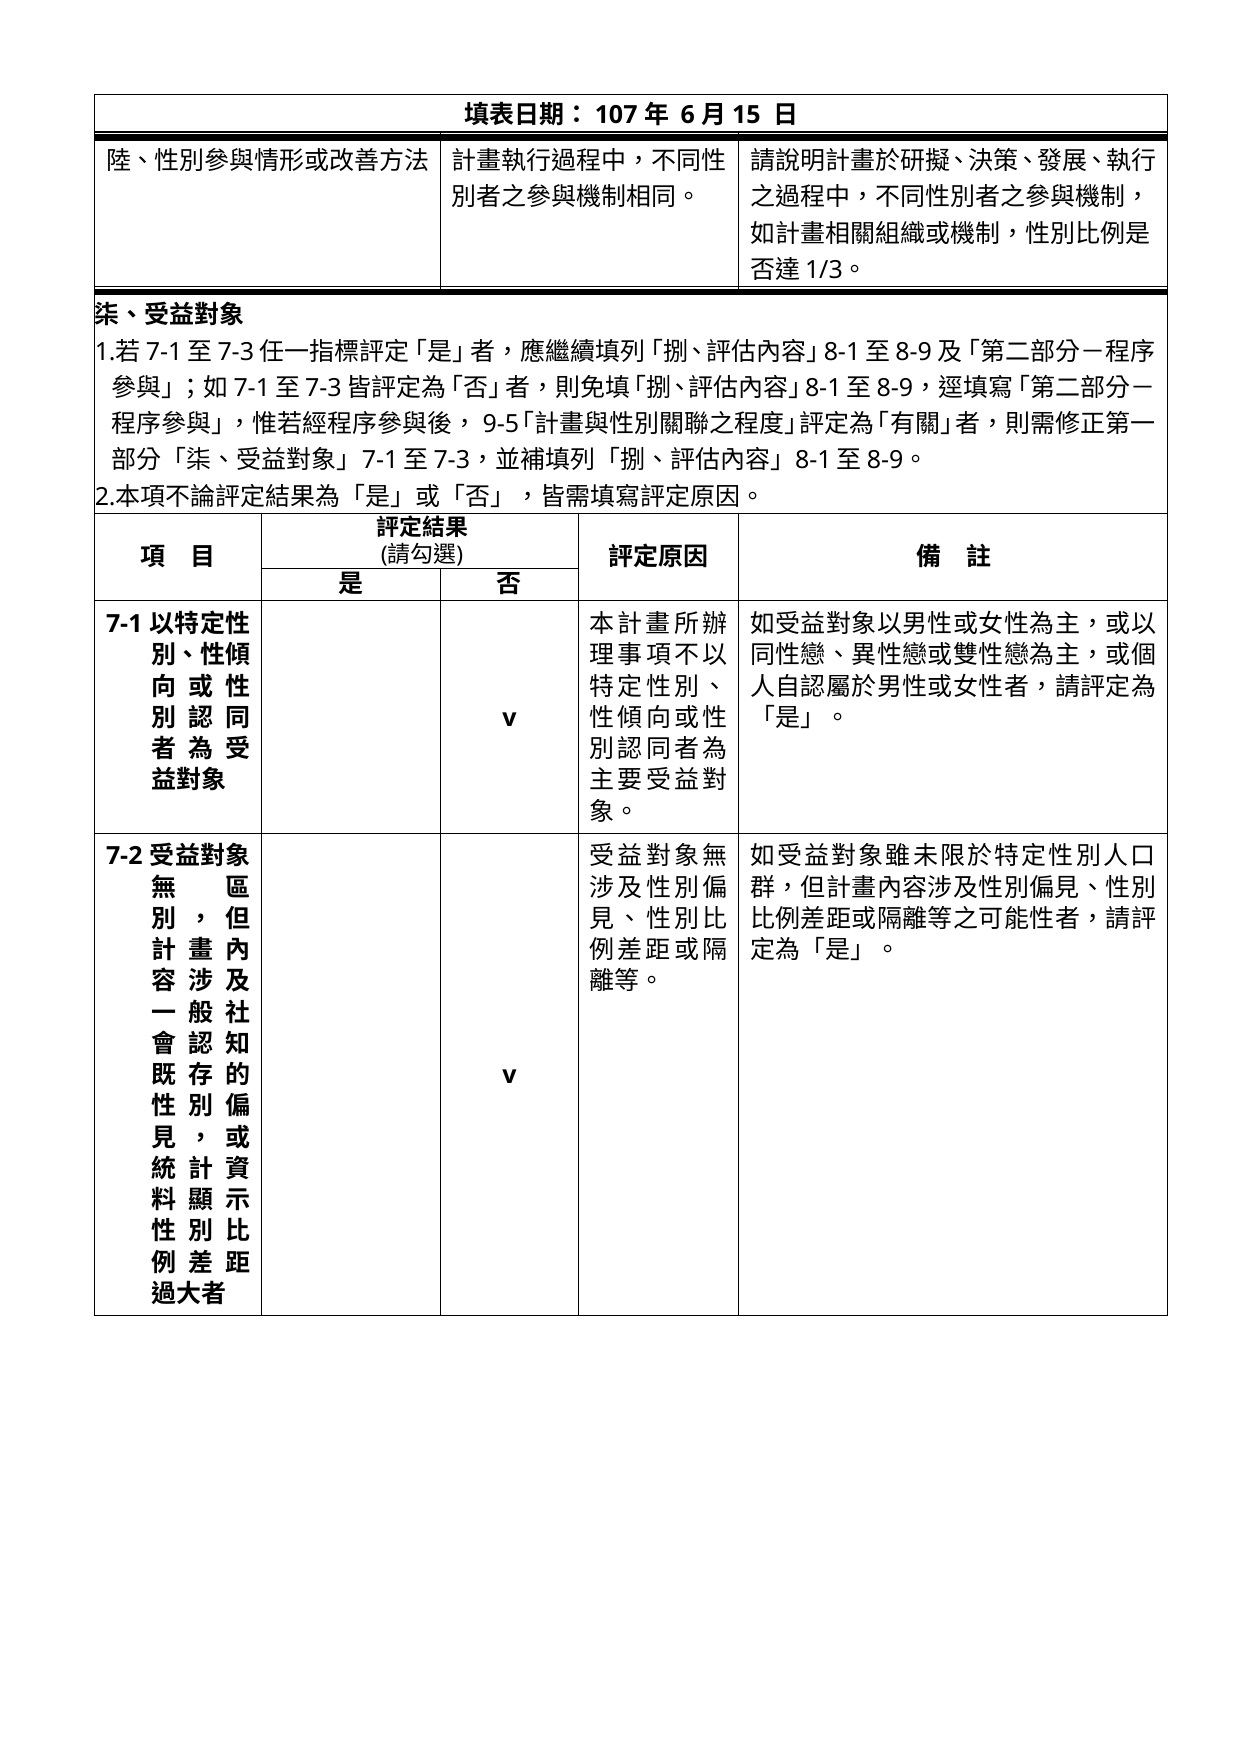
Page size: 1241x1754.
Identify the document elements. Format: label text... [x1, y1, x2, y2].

table_cell 7-2 受益對象無區別，但計畫內容涉及一般社會認知既存的性別偏見，或統計資料顯示性別比例差距過大者 [95, 834, 261, 1315]
table_cell 如受益對象雖未限於特定性別人口群，但計畫內容涉及性別偏見、性別比例差距或隔離等之可能性者，請評定為「是」。 [739, 834, 1167, 1315]
table_cell 備 註 [739, 514, 1167, 600]
table_cell 受益對象無涉及性別偏見、性別比例差距或隔離等。 [579, 834, 738, 1315]
table_cell [262, 834, 440, 1315]
table_cell 計畫執行過程中，不同性別者之參與機制相同。 [441, 141, 738, 286]
table_header 填表日期： 107 年 6 月 15 日 [95, 95, 1167, 131]
table_cell 評定原因 [579, 514, 738, 600]
table_cell [262, 601, 440, 832]
table_cell 否 [441, 569, 578, 600]
table_cell v [441, 601, 578, 832]
table_cell v [441, 834, 578, 1315]
table_cell 柒、受益對象 1.若7-1至7-3任一指標評定「是」者，應繼續填列「捌、評估內容」8-1至8-9及「第二部分－程序參與」；如7-1至7-3皆評定為「否」者，則免填「捌、評估內容」8-1至8-9，逕填寫「第二部分－程序參與」，惟若經程序參與後， 9-5「計畫與性別關聯之程度」評定為「有關」者，則需修正第一部分「柒、受益對象」7-1至7-3，並補填列「捌、評估內容」8-1至8-9。 2.本項不論評定結果為「是」或「否」，皆需填寫評定原因。 [95, 295, 1167, 512]
table_cell 陸、性別參與情形或改善方法 [95, 141, 440, 286]
table_cell 評定結果 (請勾選) [262, 514, 578, 568]
table_cell 請說明計畫於研擬、決策、發展、執行之過程中，不同性別者之參與機制，如計畫相關組織或機制，性別比例是否達1/3。 [739, 141, 1167, 286]
table_cell 本計畫所辦理事項不以特定性別、性傾向或性別認同者為主要受益對象。 [579, 601, 738, 832]
table_cell 如受益對象以男性或女性為主，或以同性戀、異性戀或雙性戀為主，或個人自認屬於男性或女性者，請評定為「是」。 [739, 601, 1167, 832]
table_cell 是 [262, 569, 440, 600]
table_cell 7-1 以特定性別、性傾向或性別認同者為受益對象 [95, 601, 261, 832]
table_cell 項 目 [95, 514, 261, 600]
